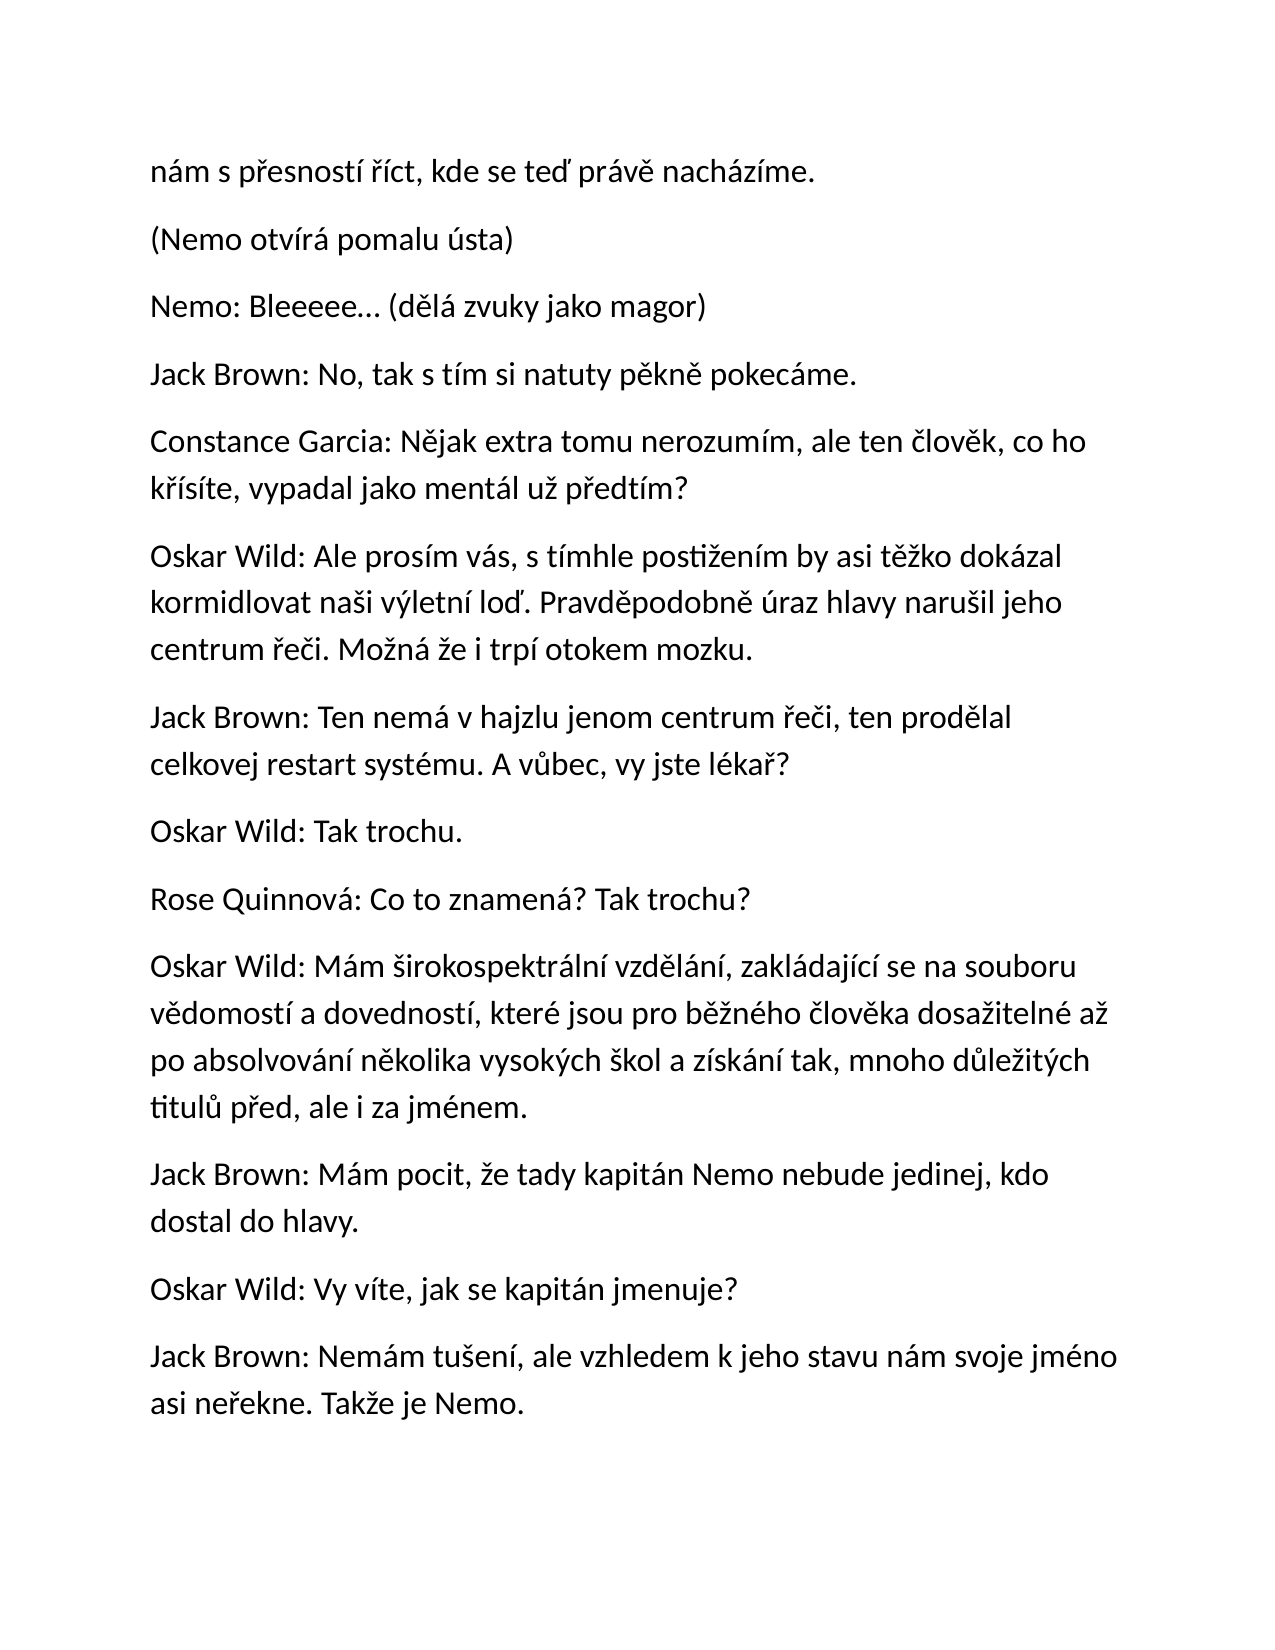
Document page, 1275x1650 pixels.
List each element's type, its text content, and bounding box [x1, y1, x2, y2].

text Oskar Wild: Vy víte, jak se kapitán jmenuje? [150, 1268, 1125, 1308]
text Constance Garcia: Nějak extra tomu nerozumím, ale ten člověk, co ho křísíte, vypadal jako mentál už předtím? [150, 420, 1125, 508]
text Oskar Wild: Ale prosím vás, s tímhle postižením by asi těžko dokázal kormidlovat naši výletní loď. Pravděpodobně úraz hlavy narušil jeho centrum řeči. Možná že i trpí otokem mozku. [150, 535, 1125, 669]
text Jack Brown: Nemám tušení, ale vzhledem k jeho stavu nám svoje jméno asi neřekne. Takže je Nemo. [150, 1335, 1125, 1423]
text Oskar Wild: Mám širokospektrální vzdělání, zakládající se na souboru vědomostí a dovedností, které jsou pro běžného člověka dosažitelné až po absolvování několika vysokých škol a získání tak, mnoho důležitých titulů před, ale i za jménem. [150, 946, 1125, 1127]
text (Nemo otvírá pomalu ústa) [150, 218, 1125, 258]
text nám s přesností říct, kde se teď právě nacházíme. [150, 150, 1125, 191]
text Nemo: Bleeeee… (dělá zvuky jako magor) [150, 285, 1125, 326]
text Oskar Wild: Tak trochu. [150, 810, 1125, 851]
text Jack Brown: Ten nemá v hajzlu jenom centrum řeči, ten prodělal celkovej restart systému. A vůbec, vy jste lékař? [150, 696, 1125, 783]
text Jack Brown: Mám pocit, že tady kapitán Nemo nebude jedinej, kdo dostal do hlavy. [150, 1153, 1125, 1241]
text Rose Quinnová: Co to znamená? Tak trochu? [150, 878, 1125, 919]
text Jack Brown: No, tak s tím si natuty pěkně pokecáme. [150, 353, 1125, 393]
